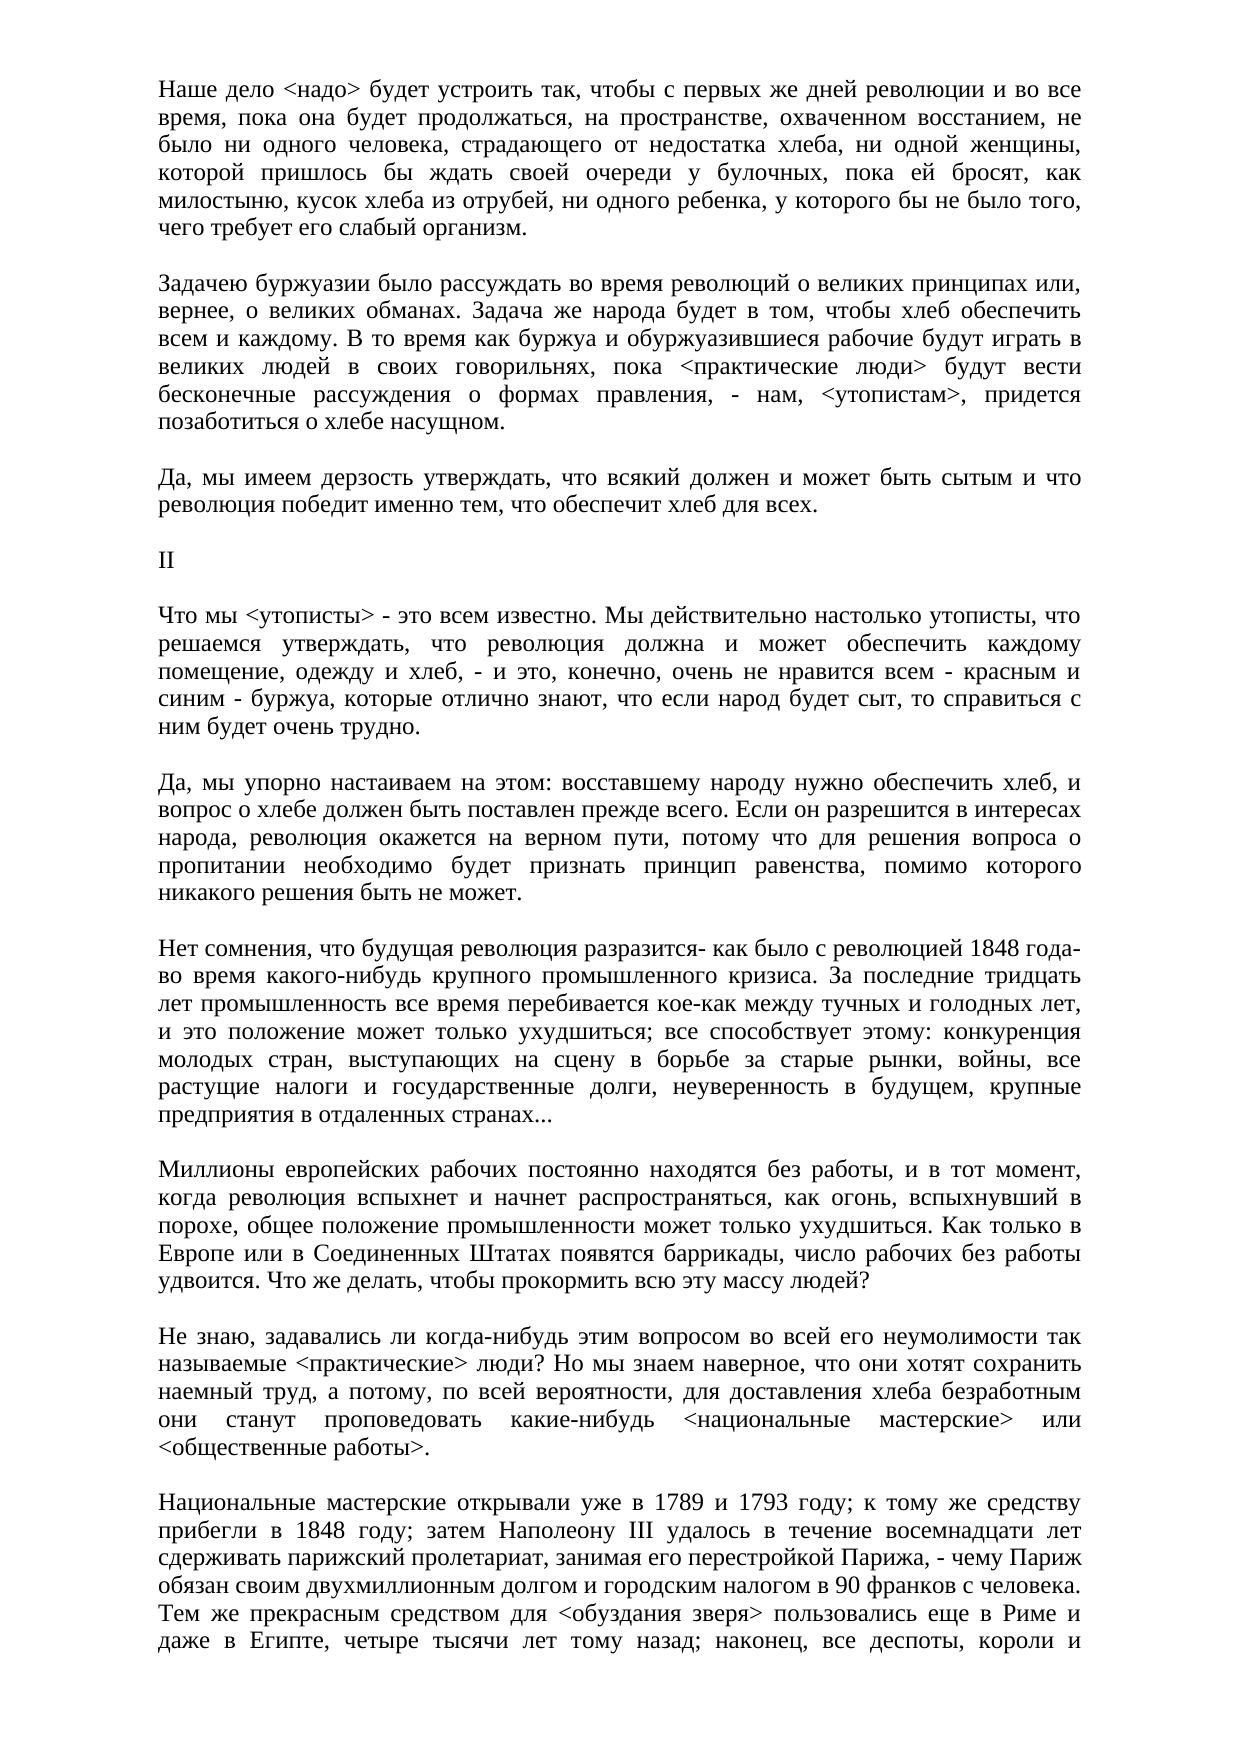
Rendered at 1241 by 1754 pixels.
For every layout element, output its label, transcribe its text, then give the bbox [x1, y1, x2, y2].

text Что мы <утописты> - это всем известно. Мы действительно настолько утописты, что решаемся утверждать, что революция должна и может обеспечить каждому помещение, одежду и хлеб, - и это, конечно, очень не нравится всем - красным и синим - буржуа, которые отлично знают, что если народ будет сыт, то справиться с ним будет очень трудно. [158, 601, 1082, 740]
text Наше дело <надо> будет устроить так, чтобы с первых же дней революции и во все время, пока она будет продолжаться, на пространстве, охваченном восстанием, не было ни одного человека, страдающего от недостатка хлеба, ни одной женщины, которой пришлось бы ждать своей очереди у булочных, пока ей бросят, как милостыню, кусок хлеба из отрубей, ни одного ребенка, у которого бы не было того, чего требует его слабый организм. [158, 75, 1082, 241]
text II [158, 546, 1082, 574]
text Национальные мастерские открывали уже в 1789 и 1793 году; к тому же средству прибегли в 1848 году; затем Наполеону III удалось в течение восемнадцати лет сдерживать парижский пролетариат, занимая его перестройкой Парижа, - чему Париж обязан своим двухмиллионным долгом и городским налогом в 90 франков с человека. Тем же прекрасным средством для <обуздания зверя> пользовались еще в Риме и даже в Египте, четыре тысячи лет тому назад; наконец, все деспоты, короли и [158, 1488, 1082, 1654]
text Миллионы европейских рабочих постоянно находятся без работы, и в тот момент, когда революция вспыхнет и начнет распространяться, как огонь, вспыхнувший в порохе, общее положение промышленности может только ухудшиться. Как только в Европе или в Соединенных Штатах появятся баррикады, число рабочих без работы удвоится. Что же делать, чтобы прокормить всю эту массу людей? [158, 1156, 1082, 1294]
text Задачею буржуазии было рассуждать во время революций о великих принципах или, вернее, о великих обманах. Задача же народа будет в том, чтобы хлеб обеспечить всем и каждому. В то время как буржуа и обуржуазившиеся рабочие будут играть в великих людей в своих говорильнях, пока <практические люди> будут вести бесконечные рассуждения о формах правления, - нам, <утопистам>, придется позаботиться о хлебе насущном. [158, 269, 1082, 435]
text Не знаю, задавались ли когда-нибудь этим вопросом во всей его неумолимости так называемые <практические> люди? Но мы знаем наверное, что они хотят сохранить наемный труд, а потому, по всей вероятности, для доставления хлеба безработным они станут проповедовать какие-нибудь <национальные мастерские> или <общественные работы>. [158, 1322, 1082, 1460]
text Нет сомнения, что будущая революция разразится- как было с революцией 1848 года-во время какого-нибудь крупного промышленного кризиса. За последние тридцать лет промышленность все время перебивается кое-как между тучных и голодных лет, и это положение может только ухудшиться; все способствует этому: конкуренция молодых стран, выступающих на сцену в борьбе за старые рынки, войны, все растущие налоги и государственные долги, неуверенность в будущем, крупные предприятия в отдаленных странах... [158, 934, 1082, 1128]
text Да, мы упорно настаиваем на этом: восставшему народу нужно обеспечить хлеб, и вопрос о хлебе должен быть поставлен прежде всего. Если он разрешится в интересах народа, революция окажется на верном пути, потому что для решения вопроса о пропитании необходимо будет признать принцип равенства, помимо которого никакого решения быть не может. [158, 768, 1082, 906]
text Да, мы имеем дерзость утверждать, что всякий должен и может быть сытым и что революция победит именно тем, что обеспечит хлеб для всех. [158, 463, 1082, 518]
